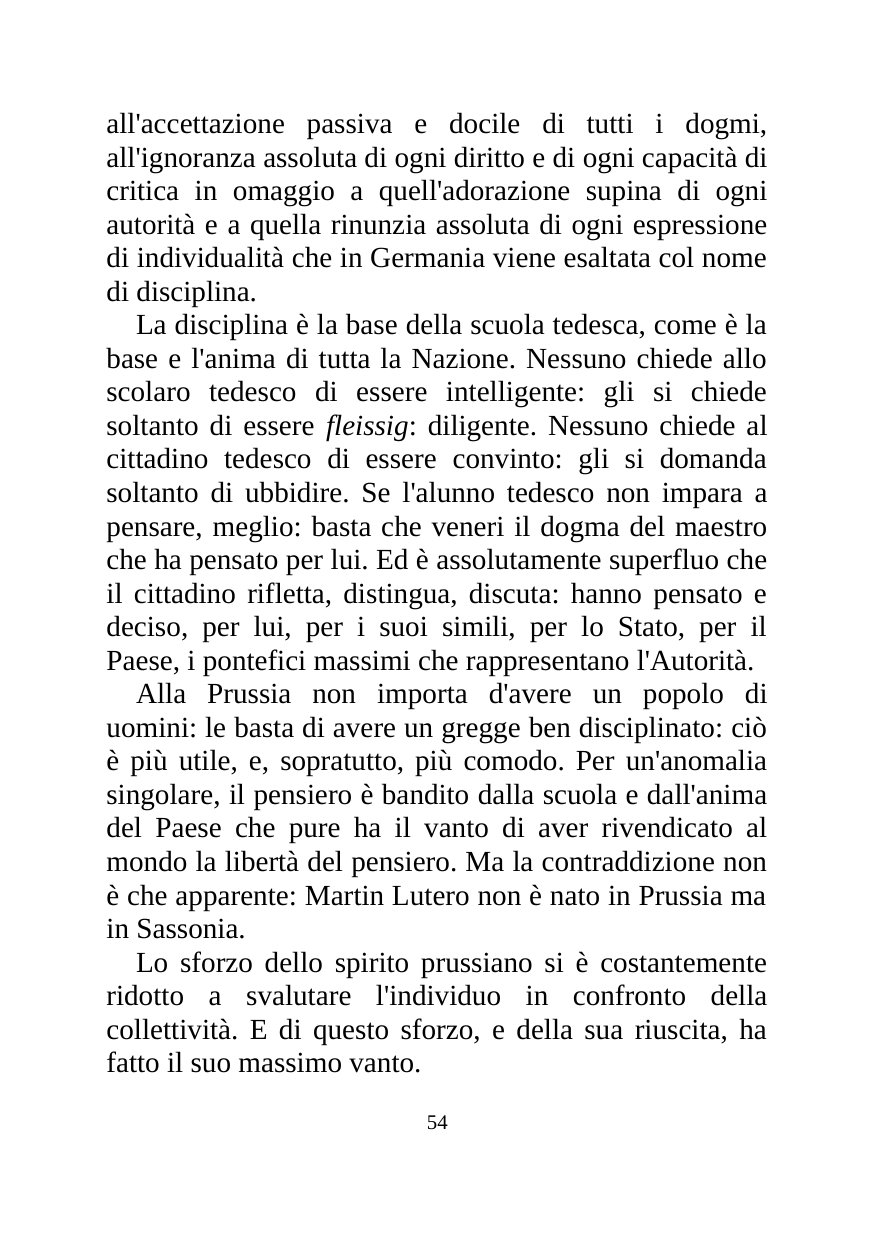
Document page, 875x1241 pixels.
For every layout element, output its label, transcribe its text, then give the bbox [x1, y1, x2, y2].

text Alla Prussia non importa d'avere un popolo di uomini: le basta di avere un gregge ben disciplinato: ciò è più utile, e, sopratutto, più comodo. Per un'anomalia singolare, il pensiero è bandito dalla scuola e dall'anima del Paese che pure ha il vanto di aver rivendicato al mondo la libertà del pensiero. Ma la contraddizione non è che apparente: Martin Lutero non è nato in Prussia ma in Sassonia. [106, 676, 768, 945]
text La disciplina è la base della scuola tedesca, come è la base e l'anima di tutta la Nazione. Nessuno chiede allo scolaro tedesco di essere intelligente: gli si chiede soltanto di essere fleissig: diligente. Nessuno chiede al cittadino tedesco di essere convinto: gli si domanda soltanto di ubbidire. Se l'alunno tedesco non impara a pensare, meglio: basta che veneri il dogma del maestro che ha pensato per lui. Ed è assolutamente superfluo che il cittadino rifletta, distingua, discuta: hanno pensato e deciso, per lui, per i suoi simili, per lo Stato, per il Paese, i pontefici massimi che rappresentano l'Autorità. [106, 307, 768, 676]
text all'accettazione passiva e docile di tutti i dogmi, all'ignoranza assoluta di ogni diritto e di ogni capacità di critica in omaggio a quell'adorazione supina di ogni autorità e a quella rinunzia assoluta di ogni espressione di individualità che in Germania viene esaltata col nome di disciplina. [106, 106, 768, 307]
text Lo sforzo dello spirito prussiano si è costantemente ridotto a svalutare l'individuo in confronto della collettività. E di questo sforzo, e della sua riuscita, ha fatto il suo massimo vanto. [106, 945, 768, 1079]
